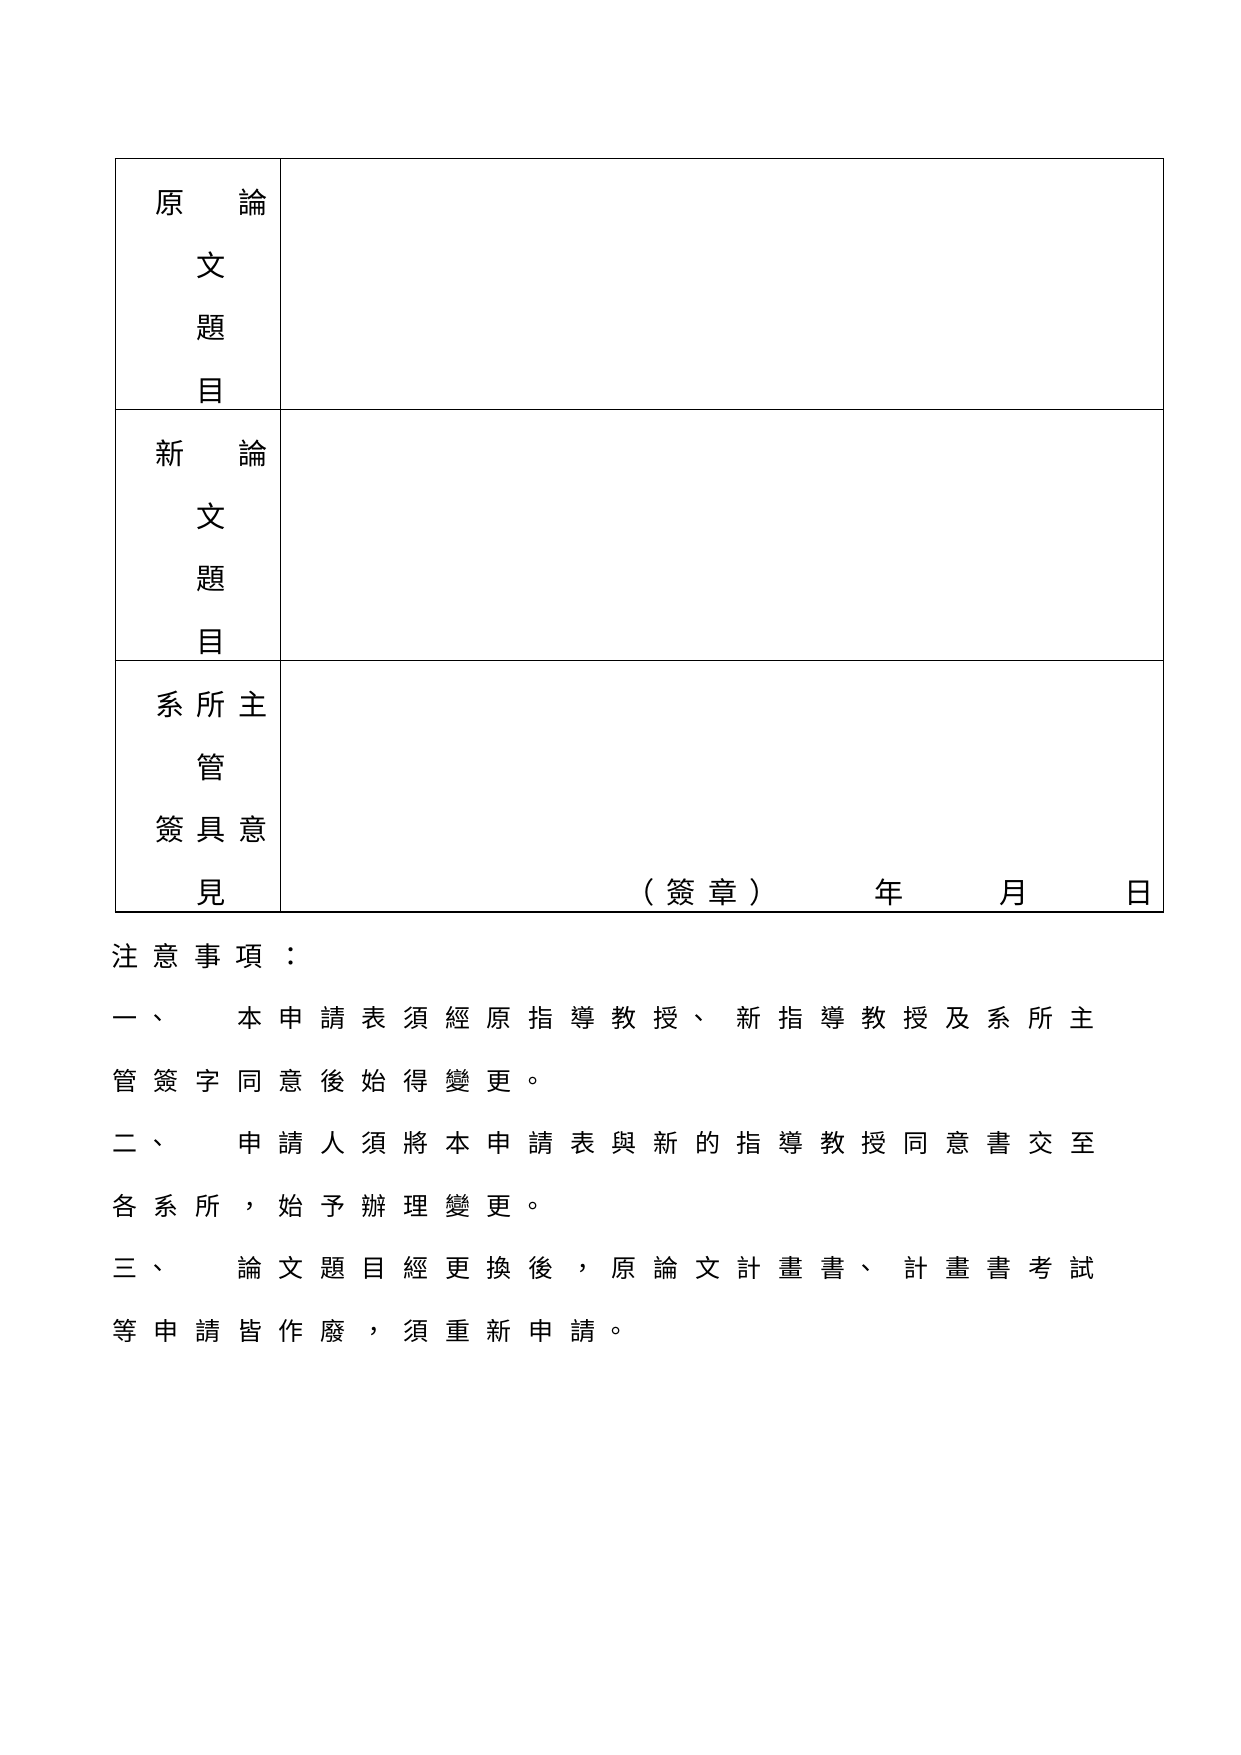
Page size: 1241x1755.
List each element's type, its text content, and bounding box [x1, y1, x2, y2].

table_cell [281, 159, 1163, 409]
table_cell 原 論 文 題 目 [116, 159, 280, 409]
table_cell （簽章） 年 月 日 [281, 661, 1163, 911]
text 三、 論文題目經更換後，原論文計畫書、計畫書考試等申請皆作廢，須重新申請。 [103, 1225, 1103, 1350]
table_cell [281, 410, 1163, 660]
text 一、 本申請表須經原指導教授、新指導教授及系所主管簽字同意後始得變更。 [103, 975, 1103, 1100]
text 注意事項： [103, 912, 1103, 975]
text 二、 申請人須將本申請表與新的指導教授同意書交至各系所，始予辦理變更。 [103, 1100, 1103, 1225]
table_cell 新 論 文 題 目 [116, 410, 280, 660]
table_cell 系所主管 簽具意見 [116, 661, 280, 911]
